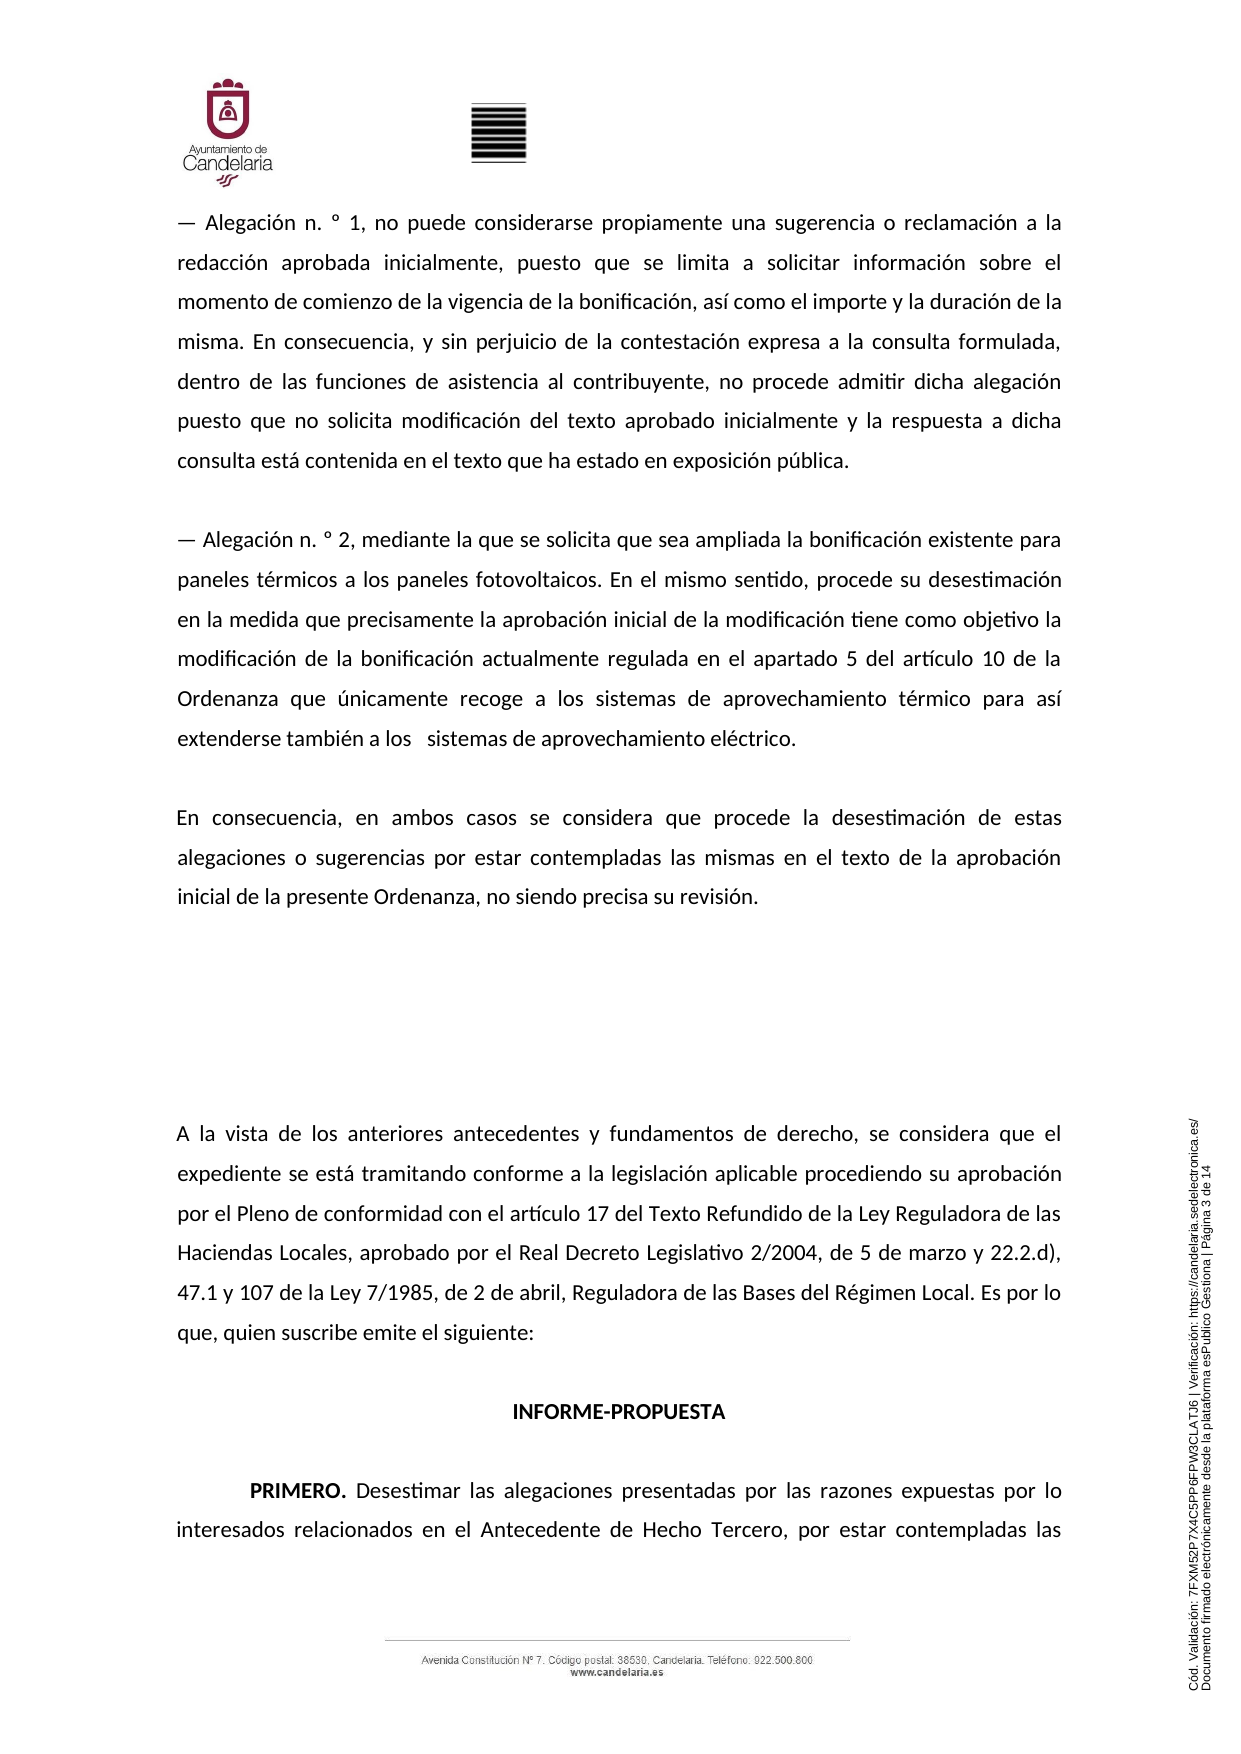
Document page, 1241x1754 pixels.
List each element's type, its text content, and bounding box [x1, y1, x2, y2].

subtitle INFORME-PROPUESTA [178, 1397, 1059, 1425]
text — Alegación n. º 2, mediante la que se solicita que sea ampliada la bonificación existente para paneles térmicos a los paneles fotovoltaicos. En el mismo sentido, procede su desestimación en la medida que precisamente la aprobación inicial de la modificación tiene como objetivo la modificación de la bonificación actualmente regulada en el apartado 5 del artículo 10 de la Ordenanza que únicamente recoge a los sistemas de aprovechamiento térmico para así extenderse también a los sistemas de aprovechamiento eléctrico. [176, 525, 1063, 752]
text En consecuencia, en ambos casos se considera que procede la desestimación de estas alegaciones o sugerencias por estar contempladas las mismas en el texto de la aprobación inicial de la presente Ordenanza, no siendo precisa su revisión. [176, 803, 1063, 910]
text — Alegación n. º 1, no puede considerarse propiamente una sugerencia o reclamación a la redacción aprobada inicialmente, puesto que se limita a solicitar información sobre el momento de comienzo de la vigencia de la bonificación, así como el importe y la duración de la misma. En consecuencia, y sin perjuicio de la contestación expresa a la consulta formulada, dentro de las funciones de asistencia al contribuyente, no procede admitir dicha alegación puesto que no solicita modificación del texto aprobado inicialmente y la respuesta a dicha consulta está contenida en el texto que ha estado en exposición pública. [176, 208, 1063, 474]
text A la vista de los anteriores antecedentes y fundamentos de derecho, se considera que el expediente se está tramitando conforme a la legislación aplicable procediendo su aprobación por el Pleno de conformidad con el artículo 17 del Texto Refundido de la Ley Reguladora de las Haciendas Locales, aprobado por el Real Decreto Legislativo 2/2004, de 5 de marzo y 22.2.d), 47.1 y 107 de la Ley 7/1985, de 2 de abril, Reguladora de las Bases del Régimen Local. Es por lo que, quien suscribe emite el siguiente: [176, 1119, 1063, 1346]
text PRIMERO. Desestimar las alegaciones presentadas por las razones expuestas por lo interesados relacionados en el Antecedente de Hecho Tercero, por estar contempladas las [176, 1476, 1063, 1543]
